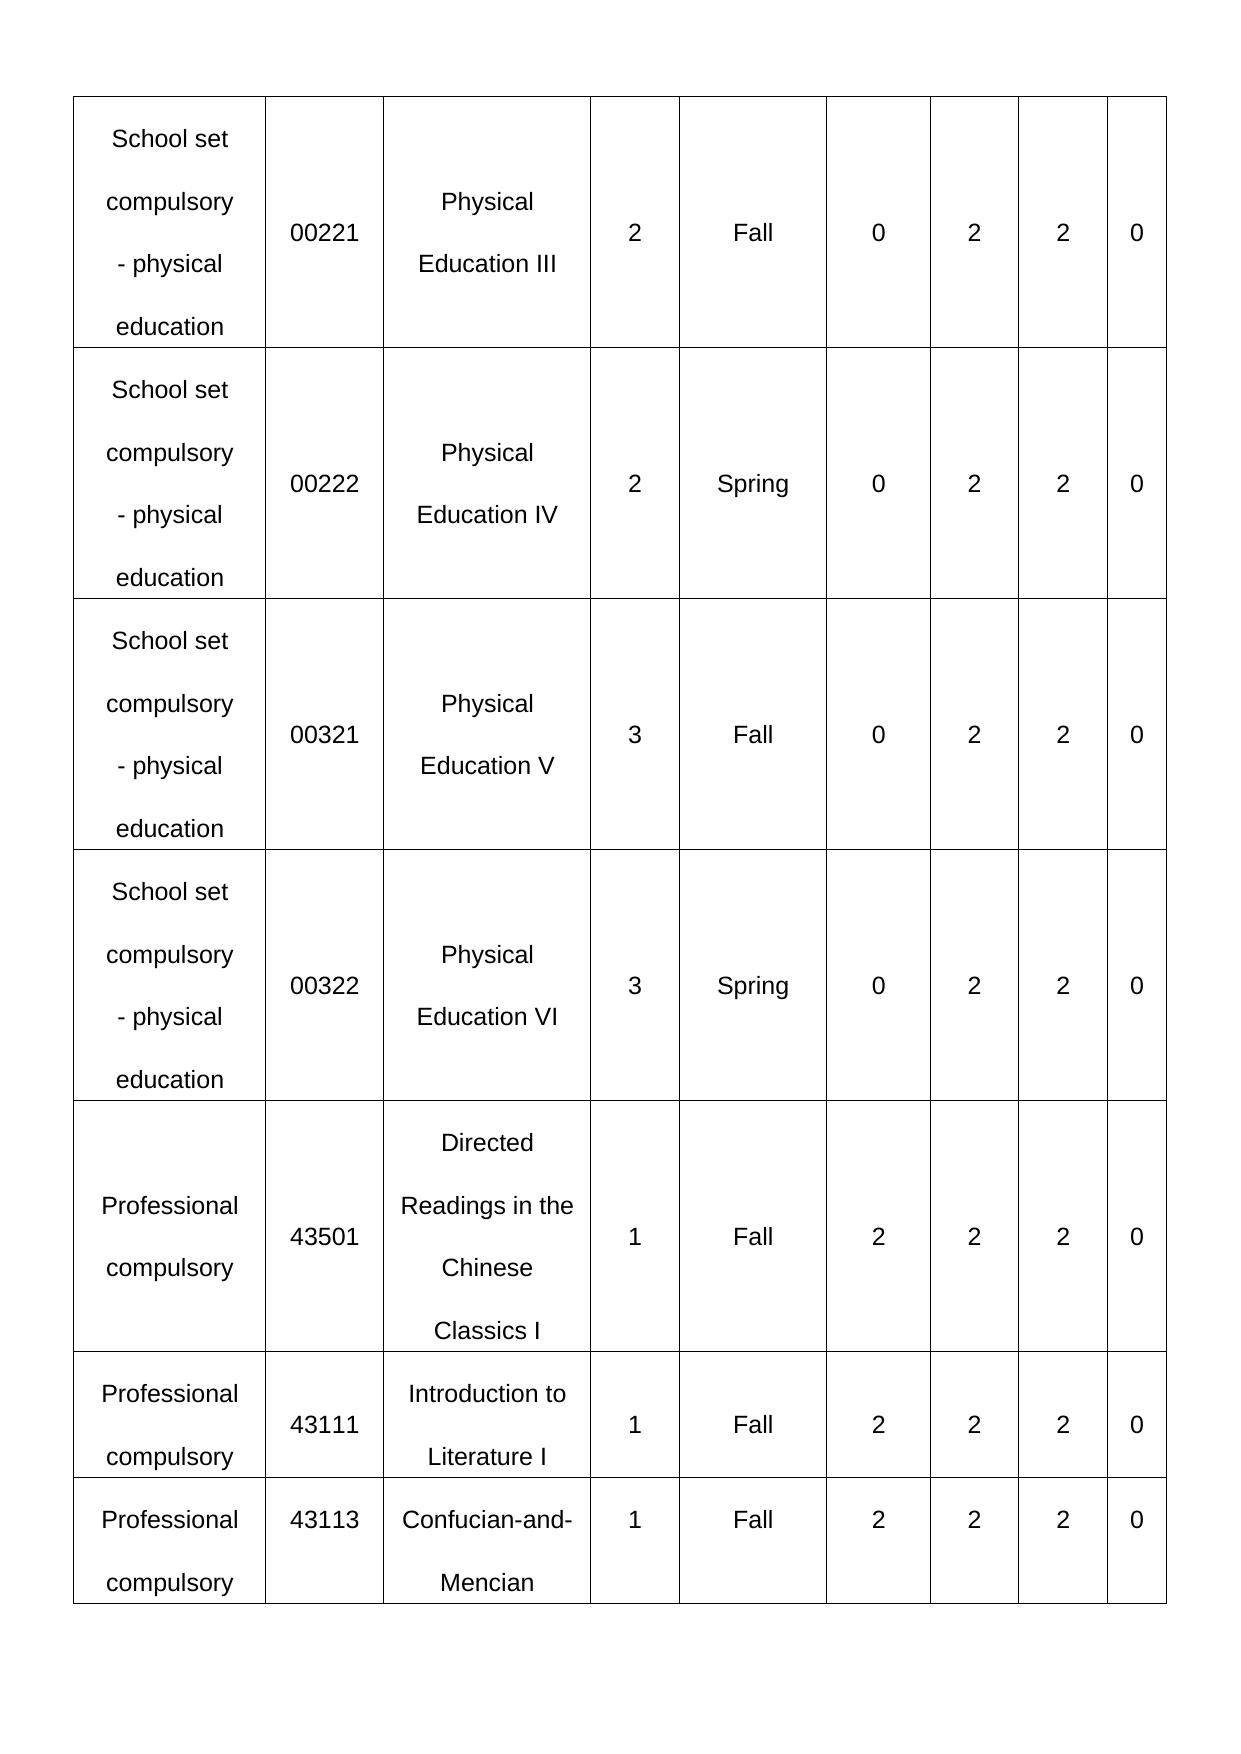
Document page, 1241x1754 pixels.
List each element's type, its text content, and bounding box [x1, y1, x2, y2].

table_cell 2 [931, 1352, 1018, 1477]
table_cell 2 [931, 599, 1018, 849]
table_cell 2 [827, 1352, 930, 1477]
table_cell 2 [931, 97, 1018, 347]
table_cell 2 [1019, 599, 1107, 849]
table_cell School set compulsory - physical education [74, 348, 265, 598]
table_cell School set compulsory - physical education [74, 850, 265, 1100]
table_cell 0 [1108, 1101, 1166, 1351]
table_cell 0 [827, 97, 930, 347]
table_cell 2 [931, 1478, 1018, 1603]
table_cell 2 [827, 1101, 930, 1351]
table_cell 2 [827, 1478, 930, 1603]
table_cell Physical Education IV [384, 348, 590, 598]
table_cell 3 [591, 599, 679, 849]
table_cell Physical Education III [384, 97, 590, 347]
table_cell 0 [1108, 348, 1166, 598]
table_cell Professional compulsory [74, 1101, 265, 1351]
table_cell Fall [680, 1352, 826, 1477]
table_cell 43111 [266, 1352, 383, 1477]
table_cell Fall [680, 1101, 826, 1351]
table_cell 2 [591, 97, 679, 347]
table_cell 0 [1108, 850, 1166, 1100]
table_cell 2 [931, 1101, 1018, 1351]
table_cell Introduction to Literature I [384, 1352, 590, 1477]
table_cell 3 [591, 850, 679, 1100]
table_cell 0 [827, 348, 930, 598]
table_cell Physical Education V [384, 599, 590, 849]
table_cell 2 [1019, 1352, 1107, 1477]
table_cell 0 [1108, 1478, 1166, 1603]
table_cell 2 [1019, 1101, 1107, 1351]
table_cell 0 [827, 850, 930, 1100]
table_cell 1 [591, 1478, 679, 1603]
table_cell Fall [680, 97, 826, 347]
table_cell 1 [591, 1101, 679, 1351]
table_cell 00321 [266, 599, 383, 849]
table_cell School set compulsory - physical education [74, 97, 265, 347]
table_cell 00222 [266, 348, 383, 598]
table_cell 2 [1019, 1478, 1107, 1603]
table_cell 00221 [266, 97, 383, 347]
table_cell 2 [1019, 348, 1107, 598]
table_cell 43113 [266, 1478, 383, 1603]
table_cell Confucian-and-Mencian [384, 1478, 590, 1603]
table_cell 2 [931, 850, 1018, 1100]
table_cell 2 [1019, 97, 1107, 347]
table_cell 0 [1108, 599, 1166, 849]
table_cell 0 [827, 599, 930, 849]
table_cell 1 [591, 1352, 679, 1477]
table_cell School set compulsory - physical education [74, 599, 265, 849]
table_cell 2 [591, 348, 679, 598]
table_cell Fall [680, 1478, 826, 1603]
table_cell Spring [680, 348, 826, 598]
table_cell 00322 [266, 850, 383, 1100]
table_cell 2 [931, 348, 1018, 598]
table_cell 43501 [266, 1101, 383, 1351]
table_cell 0 [1108, 1352, 1166, 1477]
table_cell Professional compulsory [74, 1352, 265, 1477]
table_cell Professional compulsory [74, 1478, 265, 1603]
table_cell Spring [680, 850, 826, 1100]
table_cell 2 [1019, 850, 1107, 1100]
table_cell 0 [1108, 97, 1166, 347]
table_cell Physical Education VI [384, 850, 590, 1100]
table_cell Directed Readings in the Chinese Classics I [384, 1101, 590, 1351]
table_cell Fall [680, 599, 826, 849]
